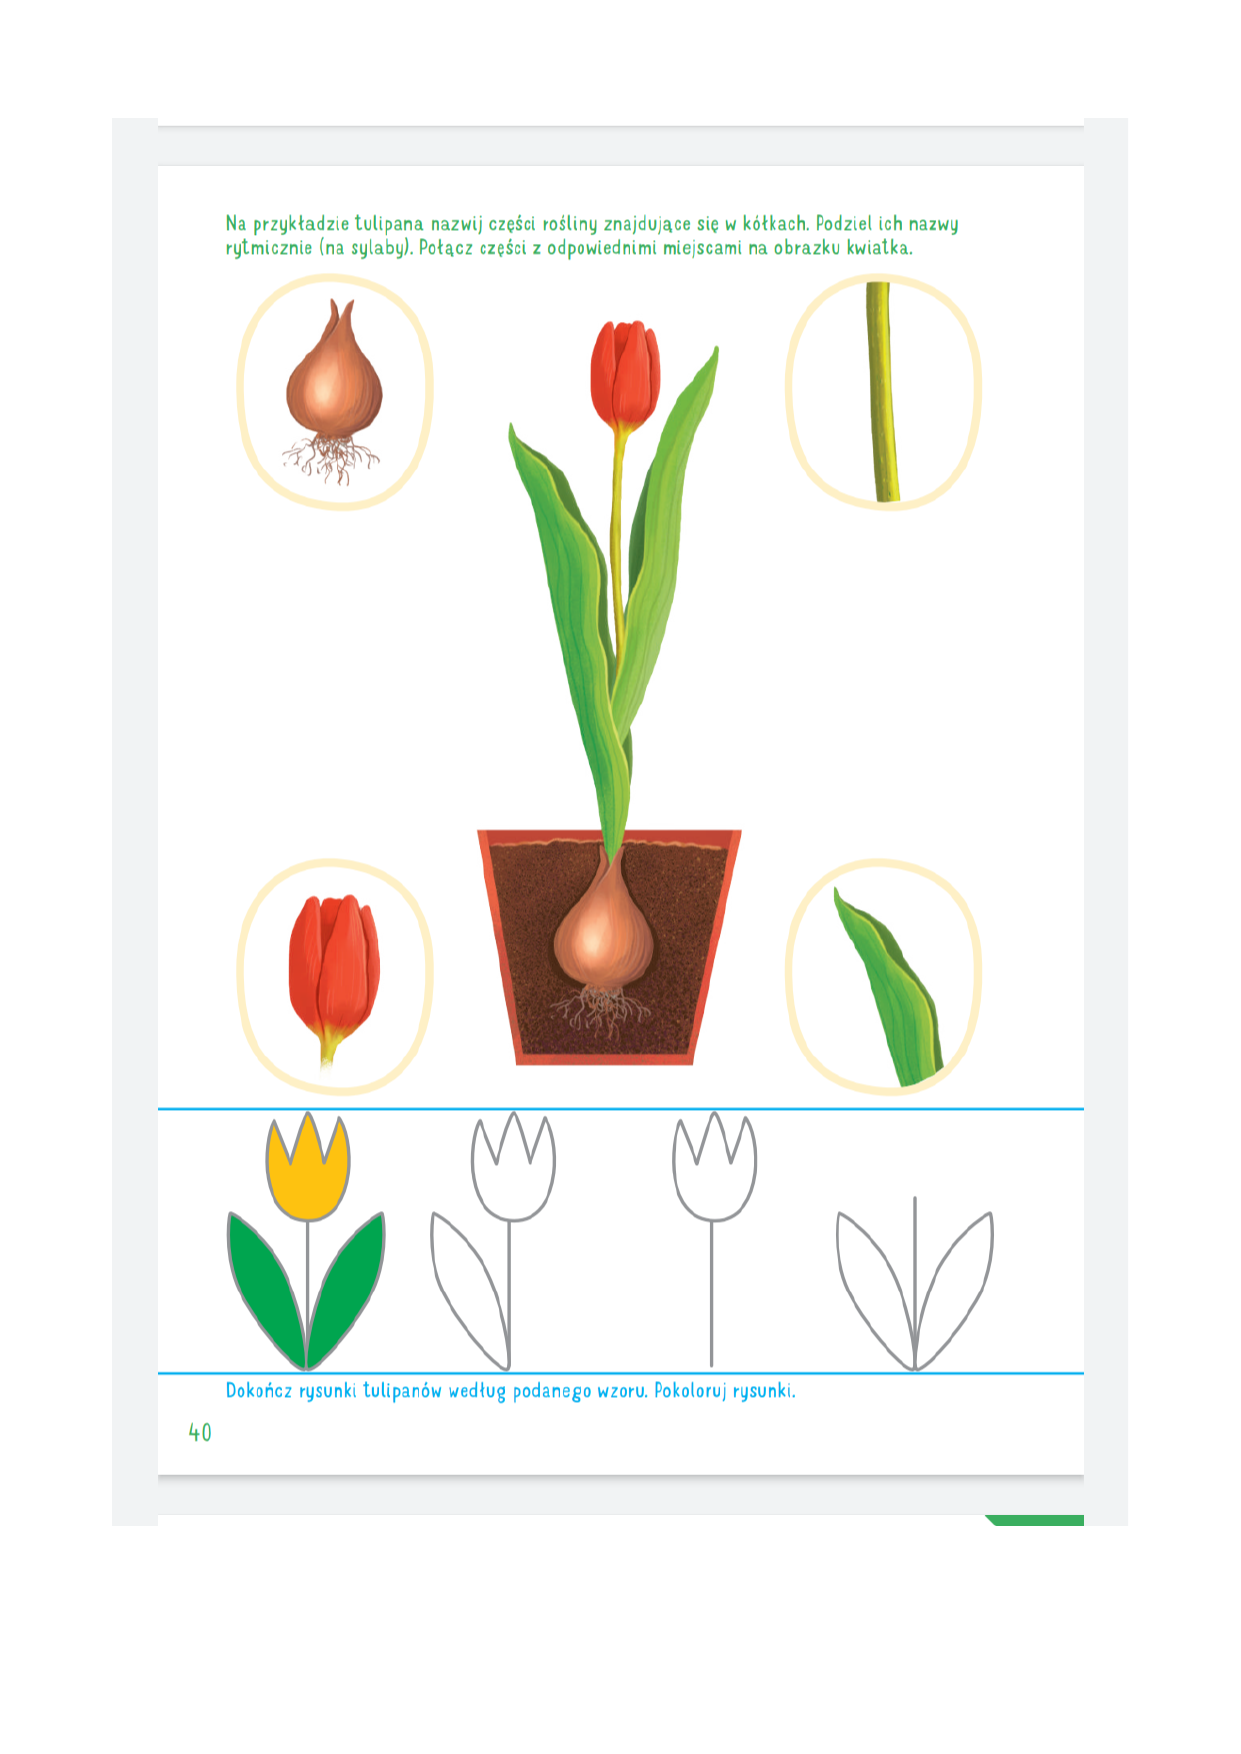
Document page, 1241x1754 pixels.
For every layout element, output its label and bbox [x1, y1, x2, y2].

picture [112, 118, 1129, 1526]
